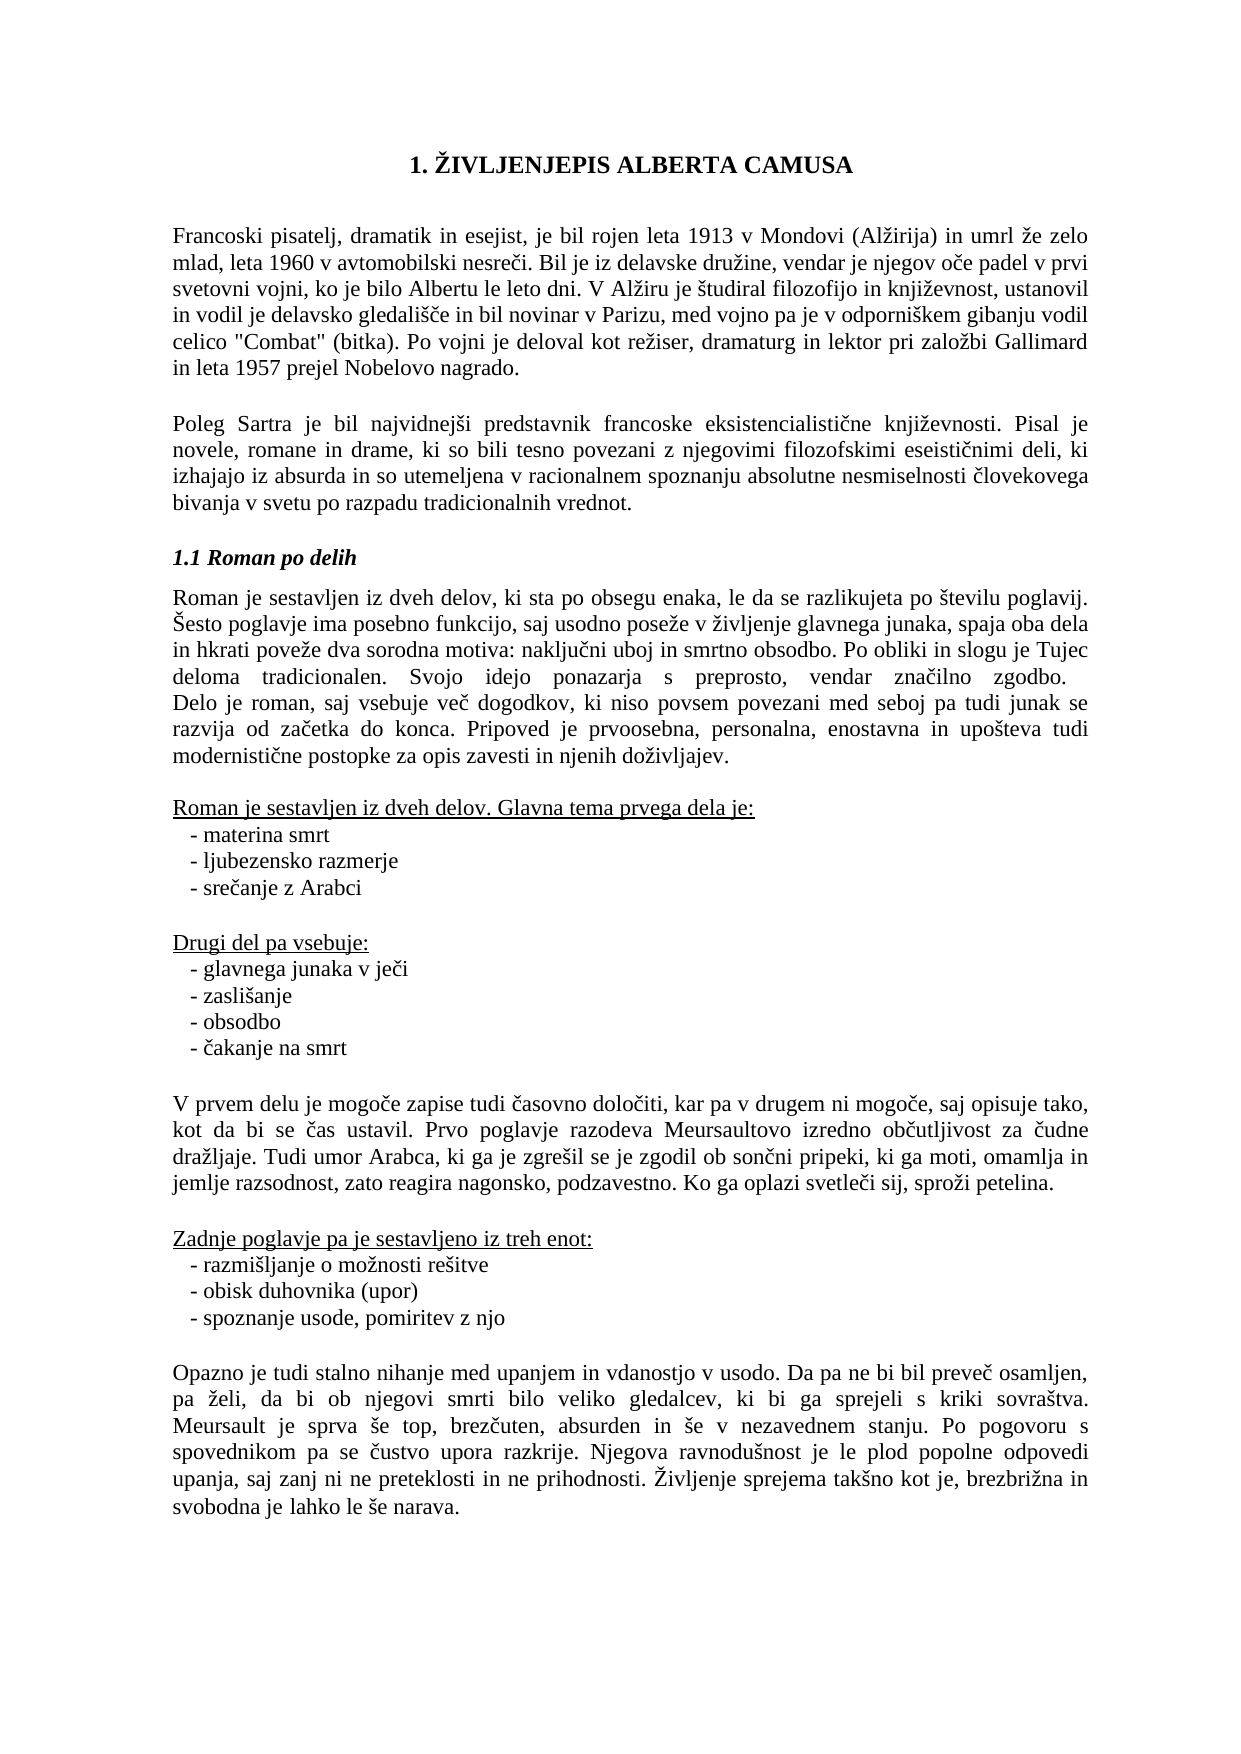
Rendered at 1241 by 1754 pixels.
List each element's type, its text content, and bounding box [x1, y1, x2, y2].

text Francoski pisatelj, dramatik in esejist, je bil rojen leta 1913 v Mondovi (Alžirija) in umrl že zelo mlad, leta 1960 v avtomobilski nesreči. Bil je iz delavske družine, vendar je njegov oče padel v prvi svetovni vojni, ko je bilo Albertu le leto dni. V Alžiru je študiral filozofijo in književnost, ustanovil in vodil je delavsko gledališče in bil novinar v Parizu, med vojno pa je v odporniškem gibanju vodil celico "Combat" (bitka). Po vojni je deloval kot režiser, dramaturg in lektor pri založbi Gallimard in leta 1957 prejel Nobelovo nagrado. [172, 222, 1090, 380]
text Opazno je tudi stalno nihanje med upanjem in vdanostjo v usodo. Da pa ne bi bil preveč osamljen, pa želi, da bi ob njegovi smrti bilo veliko gledalcev, ki bi ga sprejeli s kriki sovraštva. Meursault je sprva še top, brezčuten, absurden in še v nezavednem stanju. Po pogovoru s spovednikom pa se čustvo upora razkrije. Njegova ravnodušnost je le plod popolne odpovedi upanja, saj zanj ni ne preteklosti in ne prihodnosti. Življenje sprejema takšno kot je, brezbrižna in svobodna je lahko le še narava. [172, 1359, 1090, 1520]
text Zadnje poglavje pa je sestavljeno iz treh enot: - razmišljanje o možnosti rešitve - obisk duhovnika (upor) - spoznanje usode, pomiritev z njo [172, 1224, 1090, 1330]
text Poleg Sartra je bil najvidnejši predstavnik francoske eksistencialistične književnosti. Pisal je novele, romane in drame, ki so bili tesno povezani z njegovimi filozofskimi eseističnimi deli, ki izhajajo iz absurda in so utemeljena v racionalnem spoznanju absolutne nesmiselnosti človekovega bivanja v svetu po razpadu tradicionalnih vrednot. [172, 409, 1090, 515]
text 1. ŽIVLJENJEPIS ALBERTA CAMUSA [172, 150, 1090, 179]
text Drugi del pa vsebuje: - glavnega junaka v ječi - zaslišanje - obsodbo - čakanje na smrt [172, 929, 1090, 1061]
text 1.1 Roman po delih [172, 544, 1090, 571]
text Roman je sestavljen iz dveh delov, ki sta po obsegu enaka, le da se razlikujeta po številu poglavij. Šesto poglavje ima posebno funkcijo, saj usodno poseže v življenje glavnega junaka, spaja oba dela in hkrati poveže dva sorodna motiva: naključni uboj in smrtno obsodbo. Po obliki in slogu je Tujec deloma tradicionalen. Svojo idejo ponazarja s preprosto, vendar značilno zgodbo. Delo je roman, saj vsebuje več dogodkov, ki niso povsem povezani med seboj pa tudi junak se razvija od začetka do konca. Pripoved je prvoosebna, personalna, enostavna in upošteva tudi modernistične postopke za opis zavesti in njenih doživljajev. [172, 584, 1090, 768]
text Roman je sestavljen iz dveh delov. Glavna tema prvega dela je: - materina smrt - ljubezensko razmerje - srečanje z Arabci [172, 794, 1090, 900]
text V prvem delu je mogoče zapise tudi časovno določiti, kar pa v drugem ni mogoče, saj opisuje tako, kot da bi se čas ustavil. Prvo poglavje razodeva Meursaultovo izredno občutljivost za čudne dražljaje. Tudi umor Arabca, ki ga je zgrešil se je zgodil ob sončni pripeki, ki ga moti, omamlja in jemlje razsodnost, zato reagira nagonsko, podzavestno. Ko ga oplazi svetleči sij, sproži petelina. [172, 1090, 1090, 1195]
